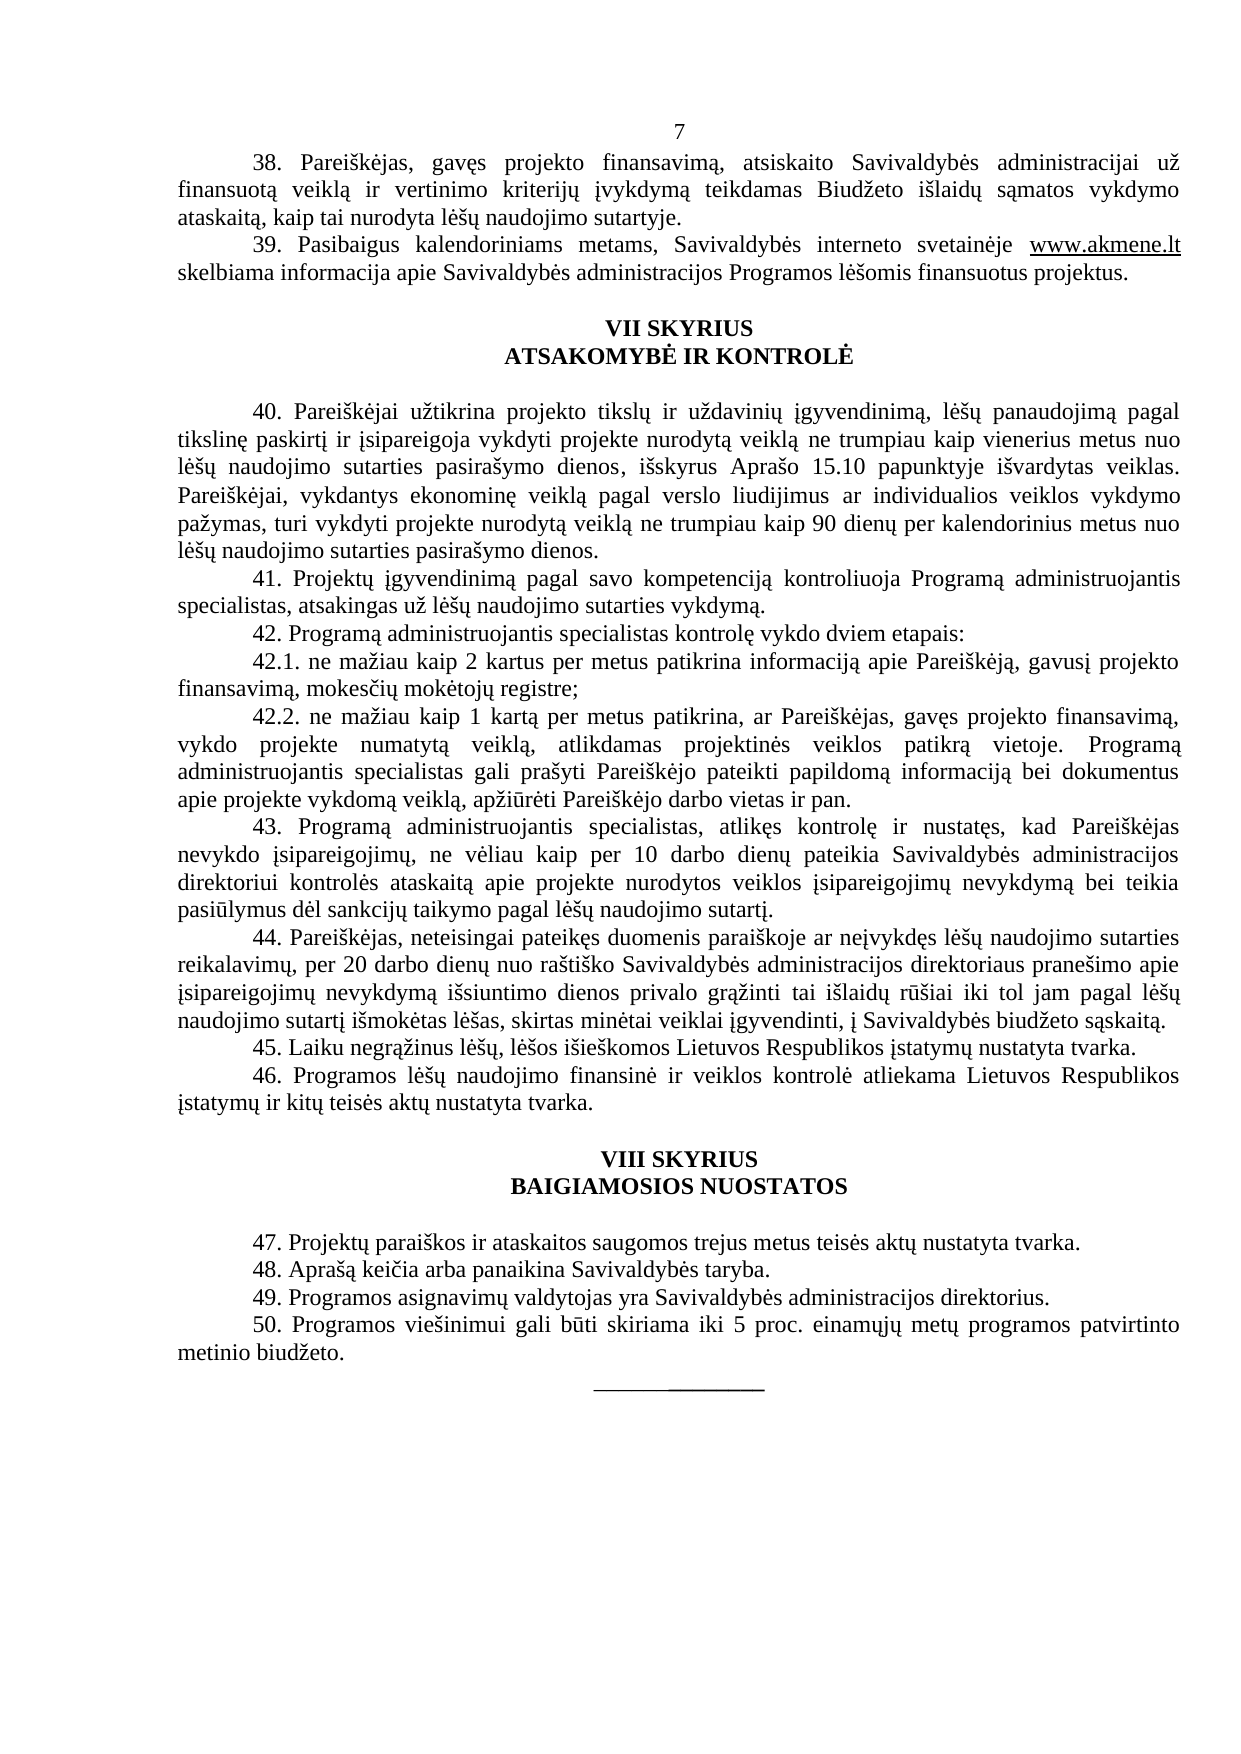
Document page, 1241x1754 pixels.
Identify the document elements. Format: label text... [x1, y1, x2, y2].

text 39. Pasibaigus kalendoriniams metams, Savivaldybės interneto svetainėje www.akmene.lt skelbiama informacija apie Savivaldybės administracijos Programos lėšomis finansuotus projektus. [177, 230, 1181, 286]
text 41. Projektų įgyvendinimą pagal savo kompetenciją kontroliuoja Programą administruojantis specialistas, atsakingas už lėšų naudojimo sutarties vykdymą. [177, 564, 1181, 619]
text VIII SKYRIUS [177, 1145, 1181, 1172]
text 40. Pareiškėjai užtikrina projekto tikslų ir uždavinių įgyvendinimą, lėšų panaudojimą pagal tikslinę paskirtį ir įsipareigoja vykdyti projekte nurodytą veiklą ne trumpiau kaip vienerius metus nuo lėšų naudojimo sutarties pasirašymo dienos, išskyrus Aprašo 15.10 papunktyje išvardytas veiklas. Pareiškėjai, vykdantys ekonominę veiklą pagal verslo liudijimus ar individualios veiklos vykdymo pažymas, turi vykdyti projekte nurodytą veiklą ne trumpiau kaip 90 dienų per kalendorinius metus nuo lėšų naudojimo sutarties pasirašymo dienos. [177, 397, 1181, 564]
text 49. Programos asignavimų valdytojas yra Savivaldybės administracijos direktorius. [177, 1283, 1181, 1310]
text 46. Programos lėšų naudojimo finansinė ir veiklos kontrolė atliekama Lietuvos Respublikos įstatymų ir kitų teisės aktų nustatyta tvarka. [177, 1061, 1181, 1116]
text 42.1. ne mažiau kaip 2 kartus per metus patikrina informaciją apie Pareiškėją, gavusį projekto finansavimą, mokesčių mokėtojų registre; [177, 647, 1181, 702]
text BAIGIAMOSIOS NUOSTATOS [177, 1172, 1181, 1200]
text 50. Programos viešinimui gali būti skiriama iki 5 proc. einamųjų metų programos patvirtinto metinio biudžeto. [177, 1310, 1181, 1366]
text 42.2. ne mažiau kaip 1 kartą per metus patikrina, ar Pareiškėjas, gavęs projekto finansavimą, vykdo projekte numatytą veiklą, atlikdamas projektinės veiklos patikrą vietoje. Programą administruojantis specialistas gali prašyti Pareiškėjo pateikti papildomą informaciją bei dokumentus apie projekte vykdomą veiklą, apžiūrėti Pareiškėjo darbo vietas ir pan. [177, 702, 1181, 812]
text ATSAKOMYBĖ IR KONTROLĖ [177, 342, 1181, 369]
text 44. Pareiškėjas, neteisingai pateikęs duomenis paraiškoje ar neįvykdęs lėšų naudojimo sutarties reikalavimų, per 20 darbo dienų nuo raštiško Savivaldybės administracijos direktoriaus pranešimo apie įsipareigojimų nevykdymą išsiuntimo dienos privalo grąžinti tai išlaidų rūšiai iki tol jam pagal lėšų naudojimo sutartį išmokėtas lėšas, skirtas minėtai veiklai įgyvendinti, į Savivaldybės biudžeto sąskaitą. [177, 923, 1181, 1033]
text 38. Pareiškėjas, gavęs projekto finansavimą, atsiskaito Savivaldybės administracijai už finansuotą veiklą ir vertinimo kriterijų įvykdymą teikdamas Biudžeto išlaidų sąmatos vykdymo ataskaitą, kaip tai nurodyta lėšų naudojimo sutartyje. [177, 148, 1181, 230]
text 43. Programą administruojantis specialistas, atlikęs kontrolę ir nustatęs, kad Pareiškėjas nevykdo įsipareigojimų, ne vėliau kaip per 10 darbo dienų pateikia Savivaldybės administracijos direktoriui kontrolės ataskaitą apie projekte nurodytos veiklos įsipareigojimų nevykdymą bei teikia pasiūlymus dėl sankcijų taikymo pagal lėšų naudojimo sutartį. [177, 812, 1181, 923]
text 47. Projektų paraiškos ir ataskaitos saugomos trejus metus teisės aktų nustatyta tvarka. [177, 1228, 1181, 1255]
text 45. Laiku negrąžinus lėšų, lėšos išieškomos Lietuvos Respublikos įstatymų nustatyta tvarka. [177, 1033, 1181, 1061]
text 48. Aprašą keičia arba panaikina Savivaldybės taryba. [177, 1255, 1181, 1283]
text ______________ [177, 1366, 1181, 1394]
text VII SKYRIUS [177, 314, 1181, 342]
text 42. Programą administruojantis specialistas kontrolę vykdo dviem etapais: [177, 619, 1181, 647]
